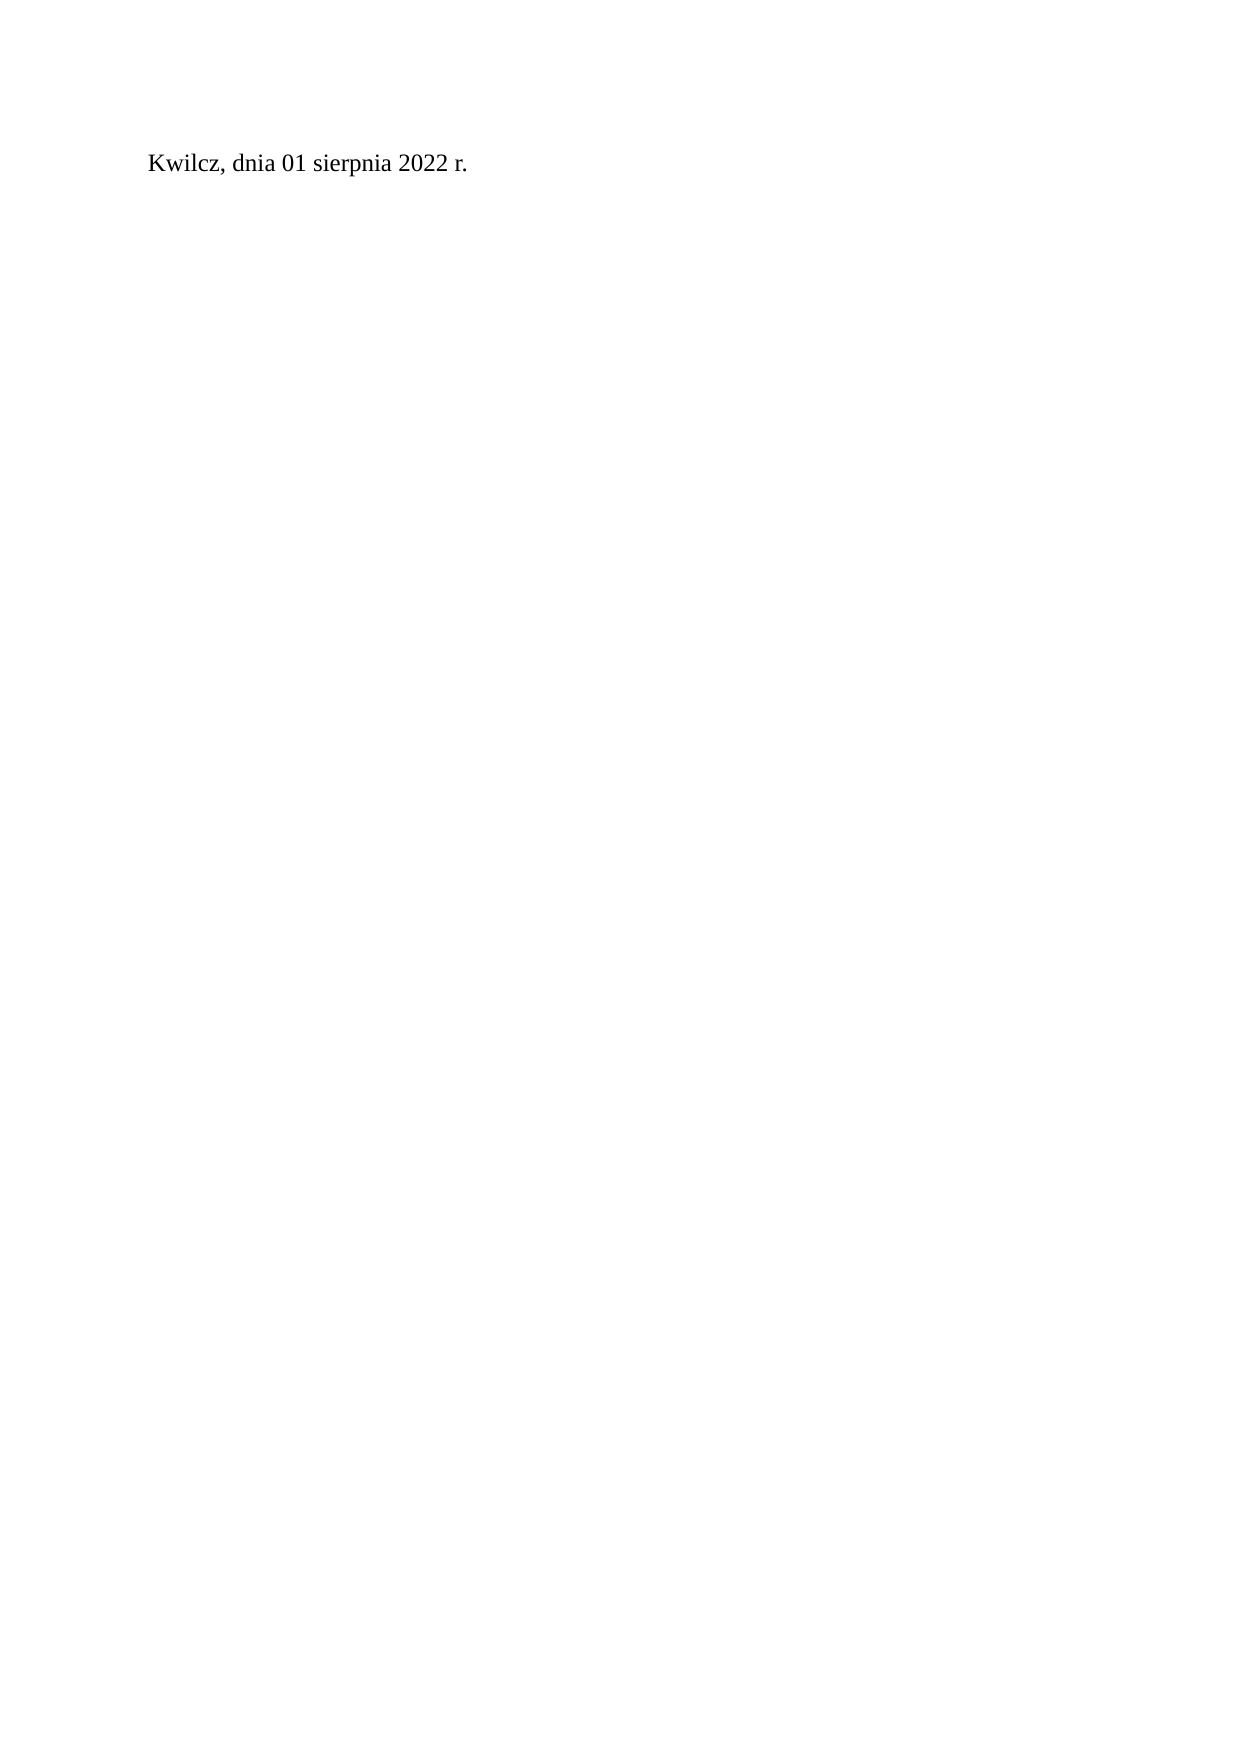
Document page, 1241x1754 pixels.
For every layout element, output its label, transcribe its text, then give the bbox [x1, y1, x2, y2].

text Kwilcz, dnia 01 sierpnia 2022 r. [148, 148, 1093, 176]
